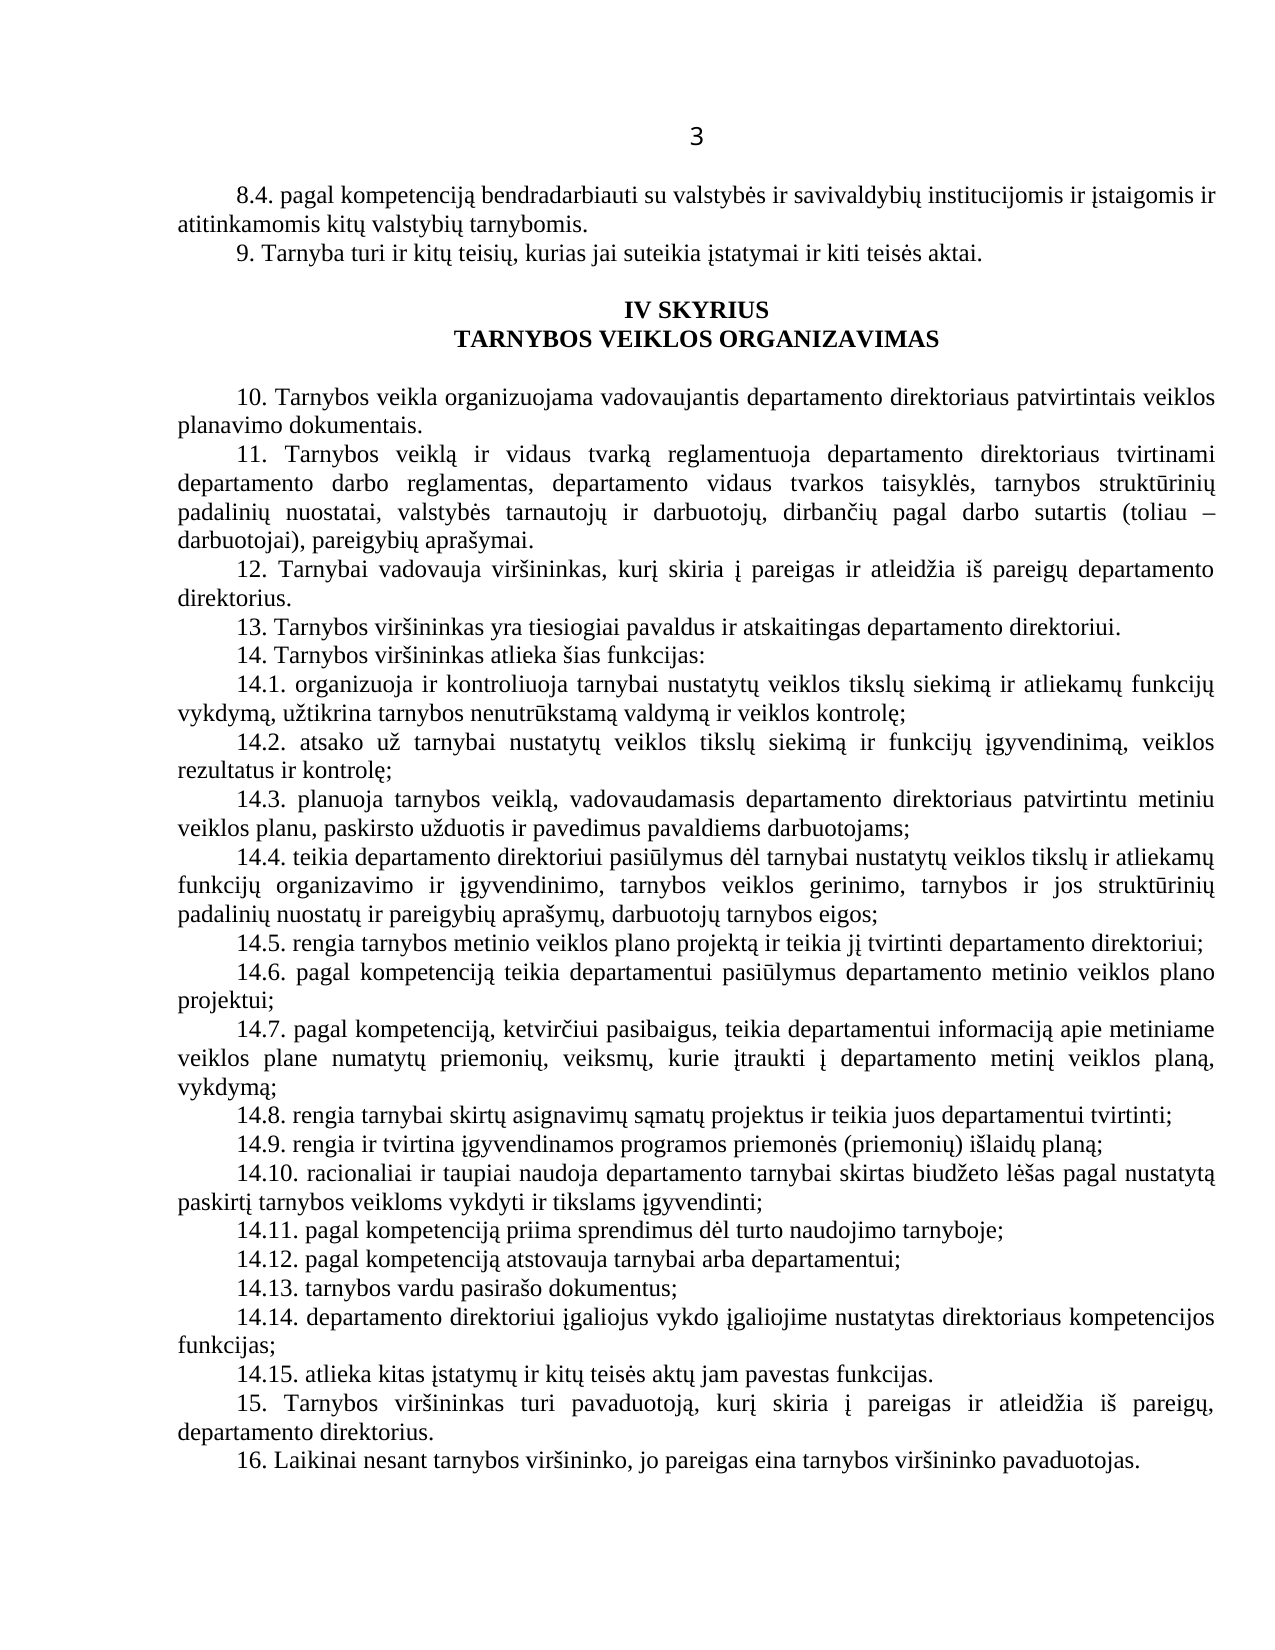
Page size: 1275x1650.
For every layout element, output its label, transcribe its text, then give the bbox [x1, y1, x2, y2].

text 14.11. pagal kompetenciją priima sprendimus dėl turto naudojimo tarnyboje; [177, 1216, 1216, 1244]
text 14.2. atsako už tarnybai nustatytų veiklos tikslų siekimą ir funkcijų įgyvendinimą, veiklos rezultatus ir kontrolę; [177, 727, 1216, 784]
text 14.8. rengia tarnybai skirtų asignavimų sąmatų projektus ir teikia juos departamentui tvirtinti; [177, 1101, 1216, 1129]
text 8.4. pagal kompetenciją bendradarbiauti su valstybės ir savivaldybių institucijomis ir įstaigomis ir atitinkamomis kitų valstybių tarnybomis. [177, 181, 1216, 238]
text 12. Tarnybai vadovauja viršininkas, kurį skiria į pareigas ir atleidžia iš pareigų departamento direktorius. [177, 554, 1216, 612]
text 14.1. organizuoja ir kontroliuoja tarnybai nustatytų veiklos tikslų siekimą ir atliekamų funkcijų vykdymą, užtikrina tarnybos nenutrūkstamą valdymą ir veiklos kontrolę; [177, 669, 1216, 727]
text 13. Tarnybos viršininkas yra tiesiogiai pavaldus ir atskaitingas departamento direktoriui. [177, 612, 1216, 641]
text 14.9. rengia ir tvirtina įgyvendinamos programos priemonės (priemonių) išlaidų planą; [177, 1129, 1216, 1158]
text 14.13. tarnybos vardu pasirašo dokumentus; [177, 1273, 1216, 1302]
text 14.3. planuoja tarnybos veiklą, vadovaudamasis departamento direktoriaus patvirtintu metiniu veiklos planu, paskirsto užduotis ir pavedimus pavaldiems darbuotojams; [177, 784, 1216, 842]
text IV SKYRIUS [177, 296, 1216, 324]
text 10. Tarnybos veikla organizuojama vadovaujantis departamento direktoriaus patvirtintais veiklos planavimo dokumentais. [177, 382, 1216, 439]
text 14.7. pagal kompetenciją, ketvirčiui pasibaigus, teikia departamentui informaciją apie metiniame veiklos plane numatytų priemonių, veiksmų, kurie įtraukti į departamento metinį veiklos planą, vykdymą; [177, 1014, 1216, 1101]
text 14.12. pagal kompetenciją atstovauja tarnybai arba departamentui; [177, 1244, 1216, 1273]
text 14.5. rengia tarnybos metinio veiklos plano projektą ir teikia jį tvirtinti departamento direktoriui; [177, 928, 1216, 957]
text 14.10. racionaliai ir taupiai naudoja departamento tarnybai skirtas biudžeto lėšas pagal nustatytą paskirtį tarnybos veikloms vykdyti ir tikslams įgyvendinti; [177, 1158, 1216, 1216]
text tARNYBOS VEIKLOS ORGANIZAVIMAS [177, 324, 1216, 353]
text 14.14. departamento direktoriui įgaliojus vykdo įgaliojime nustatytas direktoriaus kompetencijos funkcijas; [177, 1302, 1216, 1359]
text 15. Tarnybos viršininkas turi pavaduotoją, kurį skiria į pareigas ir atleidžia iš pareigų, departamento direktorius. [177, 1388, 1216, 1446]
text 14.6. pagal kompetenciją teikia departamentui pasiūlymus departamento metinio veiklos plano projektui; [177, 957, 1216, 1014]
text 14.15. atlieka kitas įstatymų ir kitų teisės aktų jam pavestas funkcijas. [177, 1359, 1216, 1388]
text 14. Tarnybos viršininkas atlieka šias funkcijas: [177, 641, 1216, 669]
text 14.4. teikia departamento direktoriui pasiūlymus dėl tarnybai nustatytų veiklos tikslų ir atliekamų funkcijų organizavimo ir įgyvendinimo, tarnybos veiklos gerinimo, tarnybos ir jos struktūrinių padalinių nuostatų ir pareigybių aprašymų, darbuotojų tarnybos eigos; [177, 842, 1216, 928]
text 11. Tarnybos veiklą ir vidaus tvarką reglamentuoja departamento direktoriaus tvirtinami departamento darbo reglamentas, departamento vidaus tvarkos taisyklės, tarnybos struktūrinių padalinių nuostatai, valstybės tarnautojų ir darbuotojų, dirbančių pagal darbo sutartis (toliau – darbuotojai), pareigybių aprašymai. [177, 439, 1216, 554]
text 9. Tarnyba turi ir kitų teisių, kurias jai suteikia įstatymai ir kiti teisės aktai. [177, 238, 1216, 267]
text 16. Laikinai nesant tarnybos viršininko, jo pareigas eina tarnybos viršininko pavaduotojas. [177, 1446, 1216, 1474]
